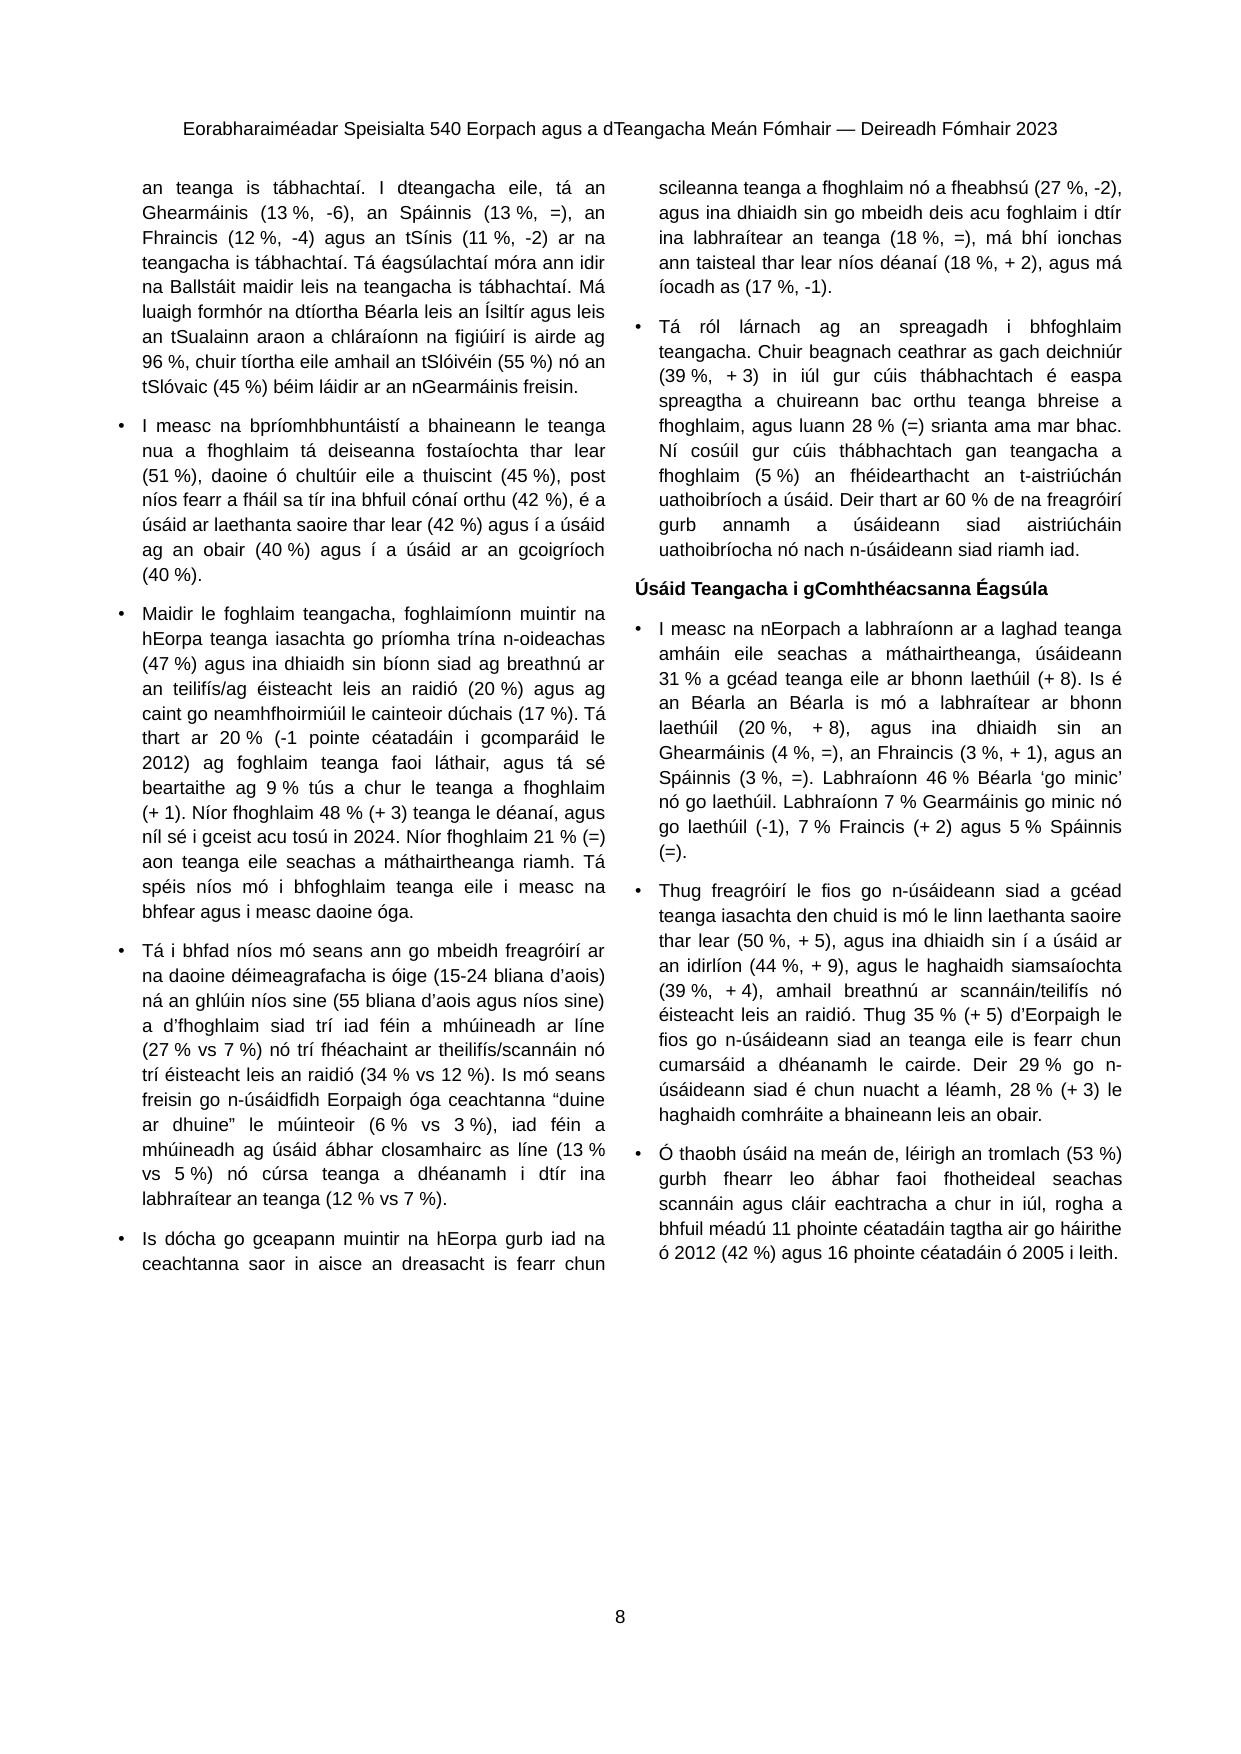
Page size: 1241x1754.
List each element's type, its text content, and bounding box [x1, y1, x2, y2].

list I measc na bpríomhbhuntáistí a bhaineann le teanga nua a fhoghlaim tá deiseanna fostaíochta thar lear (51 %), daoine ó chultúir eile a thuiscint (45 %), post níos fearr a fháil sa tír ina bhfuil cónaí orthu (42 %), é a úsáid ar laethanta saoire thar lear (42 %) agus í a úsáid ag an obair (40 %) agus í a úsáid ar an gcoigríoch (40 %). [118, 415, 605, 585]
list scileanna teanga a fhoghlaim nó a fheabhsú (27 %, -2), agus ina dhiaidh sin go mbeidh deis acu foghlaim i dtír ina labhraítear an teanga (18 %, =), má bhí ionchas ann taisteal thar lear níos déanaí (18 %, + 2), agus má íocadh as (17 %, -1). [635, 177, 1122, 298]
list Is dócha go gceapann muintir na hEorpa gurb iad na ceachtanna saor in aisce an dreasacht is fearr chun [118, 1227, 605, 1274]
list Thug freagróirí le fios go n-úsáideann siad a gcéad teanga iasachta den chuid is mó le linn laethanta saoire thar lear (50 %, + 5), agus ina dhiaidh sin í a úsáid ar an idirlíon (44 %, + 9), agus le haghaidh siamsaíochta (39 %, + 4), amhail breathnú ar scannáin/teilifís nó éisteacht leis an raidió. Thug 35 % (+ 5) d’Eorpaigh le fios go n-úsáideann siad an teanga eile is fearr chun cumarsáid a dhéanamh le cairde. Deir 29 % go n-úsáideann siad é chun nuacht a léamh, 28 % (+ 3) le haghaidh comhráite a bhaineann leis an obair. [635, 880, 1122, 1125]
list Maidir le foghlaim teangacha, foghlaimíonn muintir na hEorpa teanga iasachta go príomha trína n-oideachas (47 %) agus ina dhiaidh sin bíonn siad ag breathnú ar an teilifís/ag éisteacht leis an raidió (20 %) agus ag caint go neamhfhoirmiúil le cainteoir dúchais (17 %). Tá thart ar 20 % (-1 pointe céatadáin i gcomparáid le 2012) ag foghlaim teanga faoi láthair, agus tá sé beartaithe ag 9 % tús a chur le teanga a fhoghlaim (+ 1). Níor fhoghlaim 48 % (+ 3) teanga le déanaí, agus níl sé i gceist acu tosú in 2024. Níor fhoghlaim 21 % (=) aon teanga eile seachas a máthairtheanga riamh. Tá spéis níos mó i bhfoghlaim teanga eile i measc na bhfear agus i measc daoine óga. [118, 603, 605, 922]
list Ó thaobh úsáid na meán de, léirigh an tromlach (53 %) gurbh fhearr leo ábhar faoi fhotheideal seachas scannáin agus cláir eachtracha a chur in iúl, rogha a bhfuil méadú 11 phointe céatadáin tagtha air go háirithe ó 2012 (42 %) agus 16 phointe céatadáin ó 2005 i leith. [635, 1143, 1122, 1264]
list an teanga is tábhachtaí. I dteangacha eile, tá an Ghearmáinis (13 %, -6), an Spáinnis (13 %, =), an Fhraincis (12 %, -4) agus an tSínis (11 %, -2) ar na teangacha is tábhachtaí. Tá éagsúlachtaí móra ann idir na Ballstáit maidir leis na teangacha is tábhachtaí. Má luaigh formhór na dtíortha Béarla leis an Ísiltír agus leis an tSualainn araon a chláraíonn na figiúirí is airde ag 96 %, chuir tíortha eile amhail an tSlóivéin (55 %) nó an tSlóvaic (45 %) béim láidir ar an nGearmáinis freisin. [118, 177, 605, 397]
list Tá ról lárnach ag an spreagadh i bhfoghlaim teangacha. Chuir beagnach ceathrar as gach deichniúr (39 %, + 3) in iúl gur cúis thábhachtach é easpa spreagtha a chuireann bac orthu teanga bhreise a fhoghlaim, agus luann 28 % (=) srianta ama mar bhac. Ní cosúil gur cúis thábhachtach gan teangacha a fhoghlaim (5 %) an fhéidearthacht an t-aistriúchán uathoibríoch a úsáid. Deir thart ar 60 % de na freagróirí gurb annamh a úsáideann siad aistriúcháin uathoibríocha nó nach n-úsáideann siad riamh iad. [635, 316, 1122, 560]
list I measc na nEorpach a labhraíonn ar a laghad teanga amháin eile seachas a máthairtheanga, úsáideann 31 % a gcéad teanga eile ar bhonn laethúil (+ 8). Is é an Béarla an Béarla is mó a labhraítear ar bhonn laethúil (20 %, + 8), agus ina dhiaidh sin an Ghearmáinis (4 %, =), an Fhraincis (3 %, + 1), agus an Spáinnis (3 %, =). Labhraíonn 46 % Béarla ‘go minic’ nó go laethúil. Labhraíonn 7 % Gearmáinis go minic nó go laethúil (-1), 7 % Fraincis (+ 2) agus 5 % Spáinnis (=). [635, 618, 1122, 862]
list Tá i bhfad níos mó seans ann go mbeidh freagróirí ar na daoine déimeagrafacha is óige (15-24 bliana d’aois) ná an ghlúin níos sine (55 bliana d’aois agus níos sine) a d’fhoghlaim siad trí iad féin a mhúineadh ar líne (27 % vs 7 %) nó trí fhéachaint ar theilifís/scannáin nó trí éisteacht leis an raidió (34 % vs 12 %). Is mó seans freisin go n-úsáidfidh Eorpaigh óga ceachtanna “duine ar dhuine” le múinteoir (6 % vs 3 %), iad féin a mhúineadh ag úsáid ábhar closamhairc as líne (13 % vs 5 %) nó cúrsa teanga a dhéanamh i dtír ina labhraítear an teanga (12 % vs 7 %). [118, 940, 605, 1209]
text Úsáid Teangacha i gComhthéacsanna Éagsúla [635, 578, 1122, 600]
